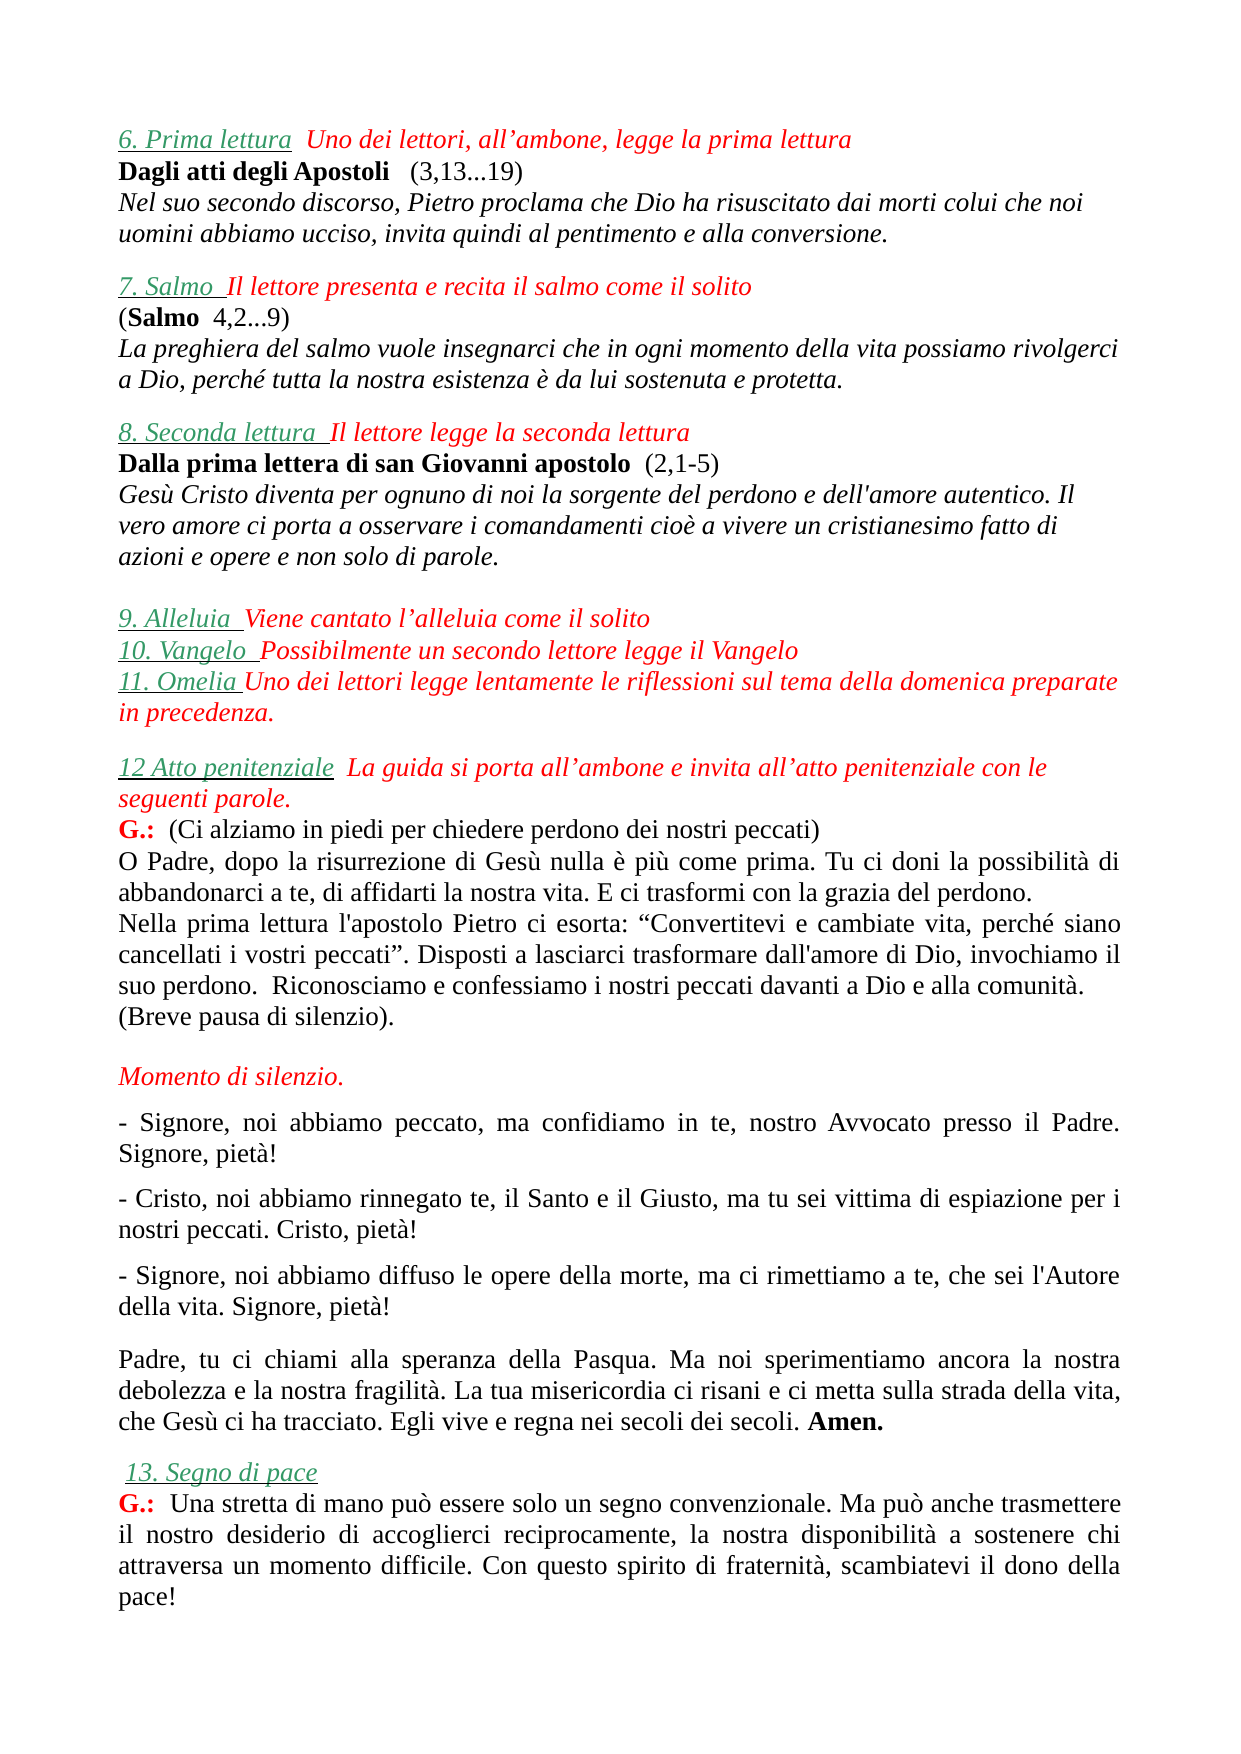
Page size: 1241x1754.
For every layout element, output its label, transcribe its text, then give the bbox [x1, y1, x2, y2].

text Nella prima lettura l'apostolo Pietro ci esorta: “Convertitevi e cambiate vita, perché siano cancellati i vostri peccati”. Disposti a lasciarci trasformare dall'amore di Dio, invochiamo il suo perdono. Riconosciamo e confessiamo i nostri peccati davanti a Dio e alla comunità. [118, 907, 1122, 1000]
text Padre, tu ci chiami alla speranza della Pasqua. Ma noi sperimentiamo ancora la nostra debolezza e la nostra fragilità. La tua misericordia ci risani e ci metta sulla strada della vita, che Gesù ci ha tracciato. Egli vive e regna nei secoli dei secoli. Amen. [118, 1343, 1122, 1436]
text 7. Salmo Il lettore presenta e recita il salmo come il solito [118, 269, 1122, 301]
text (Breve pausa di silenzio). [118, 1000, 1122, 1032]
text 6. Prima lettura Uno dei lettori, all’ambone, legge la prima lettura [118, 123, 1122, 154]
text 8. Seconda lettura Il lettore legge la seconda lettura [118, 416, 1122, 447]
text G.: Una stretta di mano può essere solo un segno convenzionale. Ma può anche trasmettere il nostro desiderio di accoglierci reciprocamente, la nostra disponibilità a sostenere chi attraversa un momento difficile. Con questo spirito di fraternità, scambiatevi il dono della pace! [118, 1487, 1122, 1611]
text 11. Omelia Uno dei lettori legge lentamente le riflessioni sul tema della domenica preparate in precedenza. [118, 665, 1122, 727]
text 10. Vangelo Possibilmente un secondo lettore legge il Vangelo [118, 634, 1122, 665]
text - Signore, noi abbiamo peccato, ma confidiamo in te, nostro Avvocato presso il Padre. Signore, pietà! [118, 1106, 1122, 1168]
text (Salmo 4,2...9) [118, 301, 1122, 332]
text 9. Alleluia Viene cantato l’alleluia come il solito [118, 603, 1122, 634]
text 13. Segno di pace [118, 1456, 1122, 1487]
text - Signore, noi abbiamo diffuso le opere della morte, ma ci rimettiamo a te, che sei l'Autore della vita. Signore, pietà! [118, 1259, 1122, 1321]
text Nel suo secondo discorso, Pietro proclama che Dio ha risuscitato dai morti colui che noi uomini abbiamo ucciso, invita quindi al pentimento e alla conversione. [118, 186, 1122, 248]
text G.: (Ci alziamo in piedi per chiedere perdono dei nostri peccati) [118, 813, 1122, 845]
text Dalla prima lettera di san Giovanni apostolo (2,1-5) [118, 447, 1122, 478]
text O Padre, dopo la risurrezione di Gesù nulla è più come prima. Tu ci doni la possibilità di abbandonarci a te, di affidarti la nostra vita. E ci trasformi con la grazia del perdono. [118, 845, 1122, 907]
text Dagli atti degli Apostoli (3,13...19) [118, 154, 1122, 186]
text La preghiera del salmo vuole insegnarci che in ogni momento della vita possiamo rivolgerci a Dio, perché tutta la nostra esistenza è da lui sostenuta e protetta. [118, 332, 1122, 394]
text Gesù Cristo diventa per ognuno di noi la sorgente del perdono e dell'amore autentico. Il vero amore ci porta a osservare i comandamenti cioè a vivere un cristianesimo fatto di azioni e opere e non solo di parole. [118, 478, 1122, 571]
text Momento di silenzio. [118, 1060, 1122, 1091]
text - Cristo, noi abbiamo rinnegato te, il Santo e il Giusto, ma tu sei vittima di espiazione per i nostri peccati. Cristo, pietà! [118, 1182, 1122, 1245]
text 12 Atto penitenziale La guida si porta all’ambone e invita all’atto penitenziale con le seguenti parole. [118, 751, 1122, 813]
